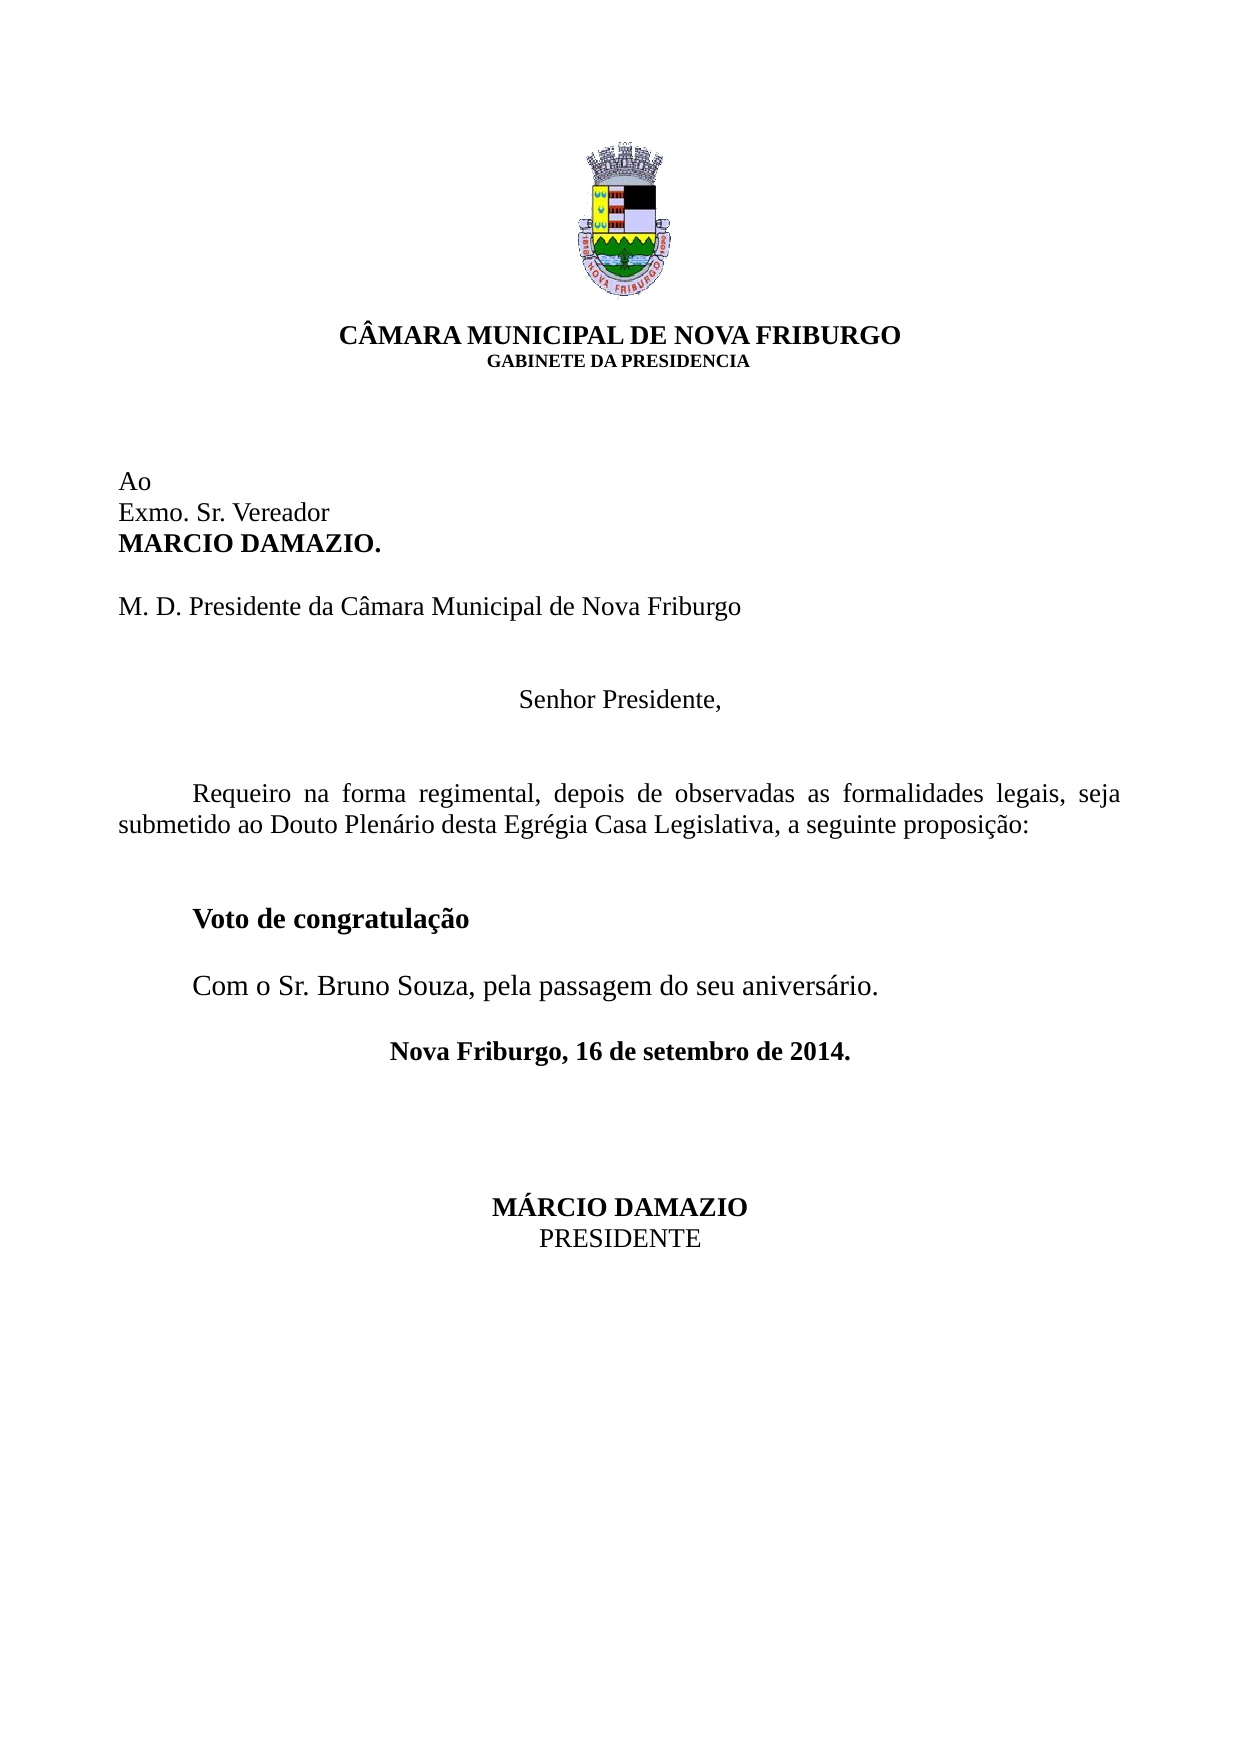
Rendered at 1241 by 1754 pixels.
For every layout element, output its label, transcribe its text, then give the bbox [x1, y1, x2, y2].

text Requeiro na forma regimental, depois de observadas as formalidades legais, seja submetido ao Douto Plenário desta Egrégia Casa Legislativa, a seguinte proposição: [118, 777, 1122, 839]
text Nova Friburgo, 16 de setembro de 2014. [118, 1035, 1122, 1067]
picture [563, 127, 677, 310]
text Voto de congratulação [118, 901, 1122, 935]
text MÁRCIO DAMAZIO [118, 1191, 1122, 1222]
text GABINETE DA PRESIDENCIA [118, 350, 1122, 372]
text Exmo. Sr. Vereador [118, 496, 1122, 527]
text MARCIO DAMAZIO. [118, 527, 1122, 559]
text PRESIDENTE [118, 1222, 1122, 1253]
text Ao [118, 465, 1122, 496]
text Com o Sr. Bruno Souza, pela passagem do seu aniversário. [118, 968, 1122, 1002]
text Senhor Presidente, [118, 683, 1122, 714]
text CÂMARA MUNICIPAL DE NOVA FRIBURGO [118, 319, 1122, 350]
list D. Presidente da Câmara Municipal de Nova Friburgo [118, 590, 1122, 621]
